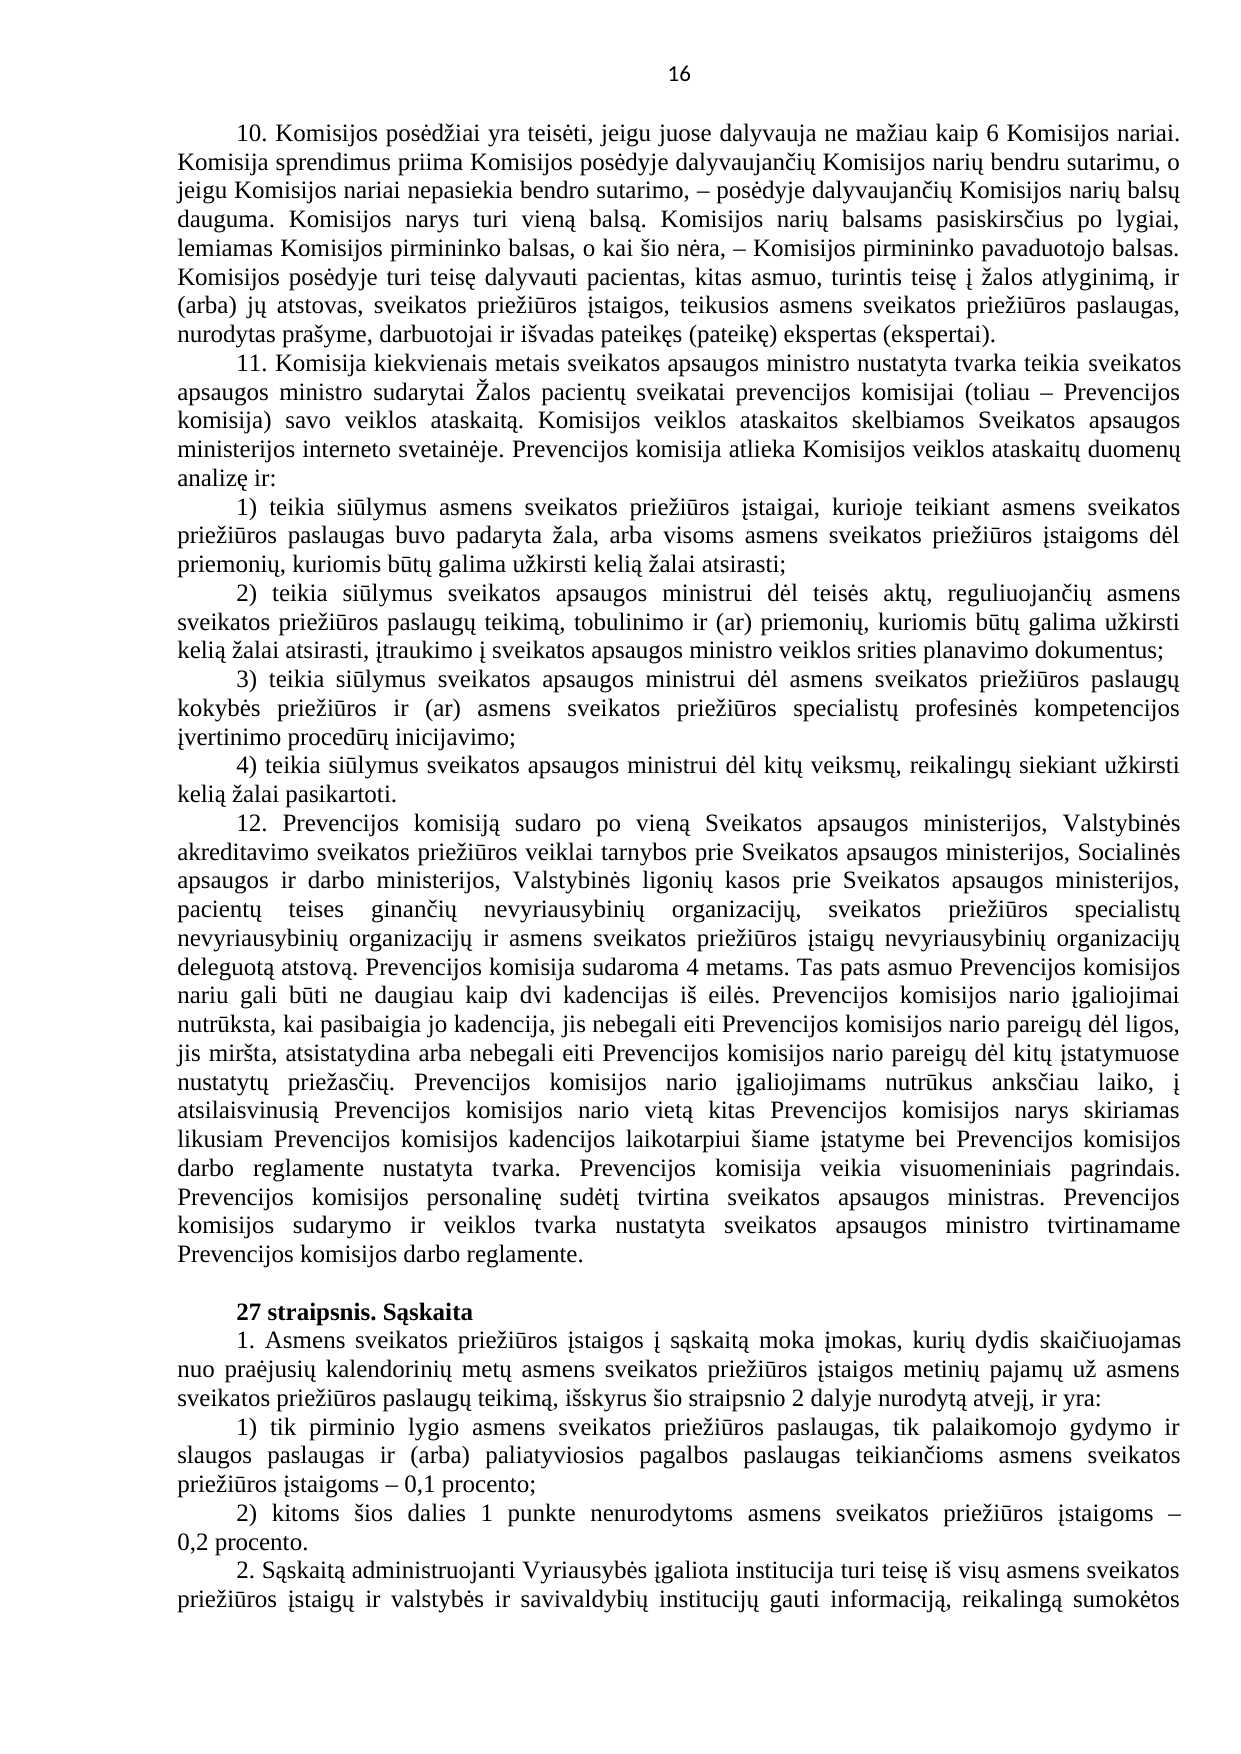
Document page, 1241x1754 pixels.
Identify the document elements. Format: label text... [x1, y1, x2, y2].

text 12. Prevencijos komisiją sudaro po vieną Sveikatos apsaugos ministerijos, Valstybinės akreditavimo sveikatos priežiūros veiklai tarnybos prie Sveikatos apsaugos ministerijos, Socialinės apsaugos ir darbo ministerijos, Valstybinės ligonių kasos prie Sveikatos apsaugos ministerijos, pacientų teises ginančių nevyriausybinių organizacijų, sveikatos priežiūros specialistų nevyriausybinių organizacijų ir asmens sveikatos priežiūros įstaigų nevyriausybinių organizacijų deleguotą atstovą. Prevencijos komisija sudaroma 4 metams. Tas pats asmuo Prevencijos komisijos nariu gali būti ne daugiau kaip dvi kadencijas iš eilės. Prevencijos komisijos nario įgaliojimai nutrūksta, kai pasibaigia jo kadencija, jis nebegali eiti Prevencijos komisijos nario pareigų dėl ligos, jis miršta, atsistatydina arba nebegali eiti Prevencijos komisijos nario pareigų dėl kitų įstatymuose nustatytų priežasčių. Prevencijos komisijos nario įgaliojimams nutrūkus anksčiau laiko, į atsilaisvinusią Prevencijos komisijos nario vietą kitas Prevencijos komisijos narys skiriamas likusiam Prevencijos komisijos kadencijos laikotarpiui šiame įstatyme bei Prevencijos komisijos darbo reglamente nustatyta tvarka. Prevencijos komisija veikia visuomeniniais pagrindais. Prevencijos komisijos personalinę sudėtį tvirtina sveikatos apsaugos ministras. Prevencijos komisijos sudarymo ir veiklos tvarka nustatyta sveikatos apsaugos ministro tvirtinamame Prevencijos komisijos darbo reglamente. [177, 808, 1181, 1268]
text 2) kitoms šios dalies 1 punkte nenurodytoms asmens sveikatos priežiūros įstaigoms – 0,2 procento. [177, 1498, 1181, 1556]
text 11. Komisija kiekvienais metais sveikatos apsaugos ministro nustatyta tvarka teikia sveikatos apsaugos ministro sudarytai Žalos pacientų sveikatai prevencijos komisijai (toliau – Prevencijos komisija) savo veiklos ataskaitą. Komisijos veiklos ataskaitos skelbiamos Sveikatos apsaugos ministerijos interneto svetainėje. Prevencijos komisija atlieka Komisijos veiklos ataskaitų duomenų analizę ir: [177, 348, 1181, 492]
text 2) teikia siūlymus sveikatos apsaugos ministrui dėl teisės aktų, reguliuojančių asmens sveikatos priežiūros paslaugų teikimą, tobulinimo ir (ar) priemonių, kuriomis būtų galima užkirsti kelią žalai atsirasti, įtraukimo į sveikatos apsaugos ministro veiklos srities planavimo dokumentus; [177, 578, 1181, 664]
text 10. Komisijos posėdžiai yra teisėti, jeigu juose dalyvauja ne mažiau kaip 6 Komisijos nariai. Komisija sprendimus priima Komisijos posėdyje dalyvaujančių Komisijos narių bendru sutarimu, o jeigu Komisijos nariai nepasiekia bendro sutarimo, – posėdyje dalyvaujančių Komisijos narių balsų dauguma. Komisijos narys turi vieną balsą. Komisijos narių balsams pasiskirsčius po lygiai, lemiamas Komisijos pirmininko balsas, o kai šio nėra, – Komisijos pirmininko pavaduotojo balsas. Komisijos posėdyje turi teisę dalyvauti pacientas, kitas asmuo, turintis teisę į žalos atlyginimą, ir (arba) jų atstovas, sveikatos priežiūros įstaigos, teikusios asmens sveikatos priežiūros paslaugas, nurodytas prašyme, darbuotojai ir išvadas pateikęs (pateikę) ekspertas (ekspertai). [177, 118, 1181, 348]
text 3) teikia siūlymus sveikatos apsaugos ministrui dėl asmens sveikatos priežiūros paslaugų kokybės priežiūros ir (ar) asmens sveikatos priežiūros specialistų profesinės kompetencijos įvertinimo procedūrų inicijavimo; [177, 664, 1181, 751]
text 1) tik pirminio lygio asmens sveikatos priežiūros paslaugas, tik palaikomojo gydymo ir slaugos paslaugas ir (arba) paliatyviosios pagalbos paslaugas teikiančioms asmens sveikatos priežiūros įstaigoms – 0,1 procento; [177, 1412, 1181, 1498]
text 4) teikia siūlymus sveikatos apsaugos ministrui dėl kitų veiksmų, reikalingų siekiant užkirsti kelią žalai pasikartoti. [177, 751, 1181, 808]
text 27 straipsnis. Sąskaita [177, 1297, 1181, 1326]
text 1) teikia siūlymus asmens sveikatos priežiūros įstaigai, kurioje teikiant asmens sveikatos priežiūros paslaugas buvo padaryta žala, arba visoms asmens sveikatos priežiūros įstaigoms dėl priemonių, kuriomis būtų galima užkirsti kelią žalai atsirasti; [177, 492, 1181, 578]
text 2. Sąskaitą administruojanti Vyriausybės įgaliota institucija turi teisę iš visų asmens sveikatos priežiūros įstaigų ir valstybės ir savivaldybių institucijų gauti informaciją, reikalingą sumokėtos [177, 1556, 1181, 1613]
text 1. Asmens sveikatos priežiūros įstaigos į sąskaitą moka įmokas, kurių dydis skaičiuojamas nuo praėjusių kalendorinių metų asmens sveikatos priežiūros įstaigos metinių pajamų už asmens sveikatos priežiūros paslaugų teikimą, išskyrus šio straipsnio 2 dalyje nurodytą atvejį, ir yra: [177, 1326, 1181, 1412]
